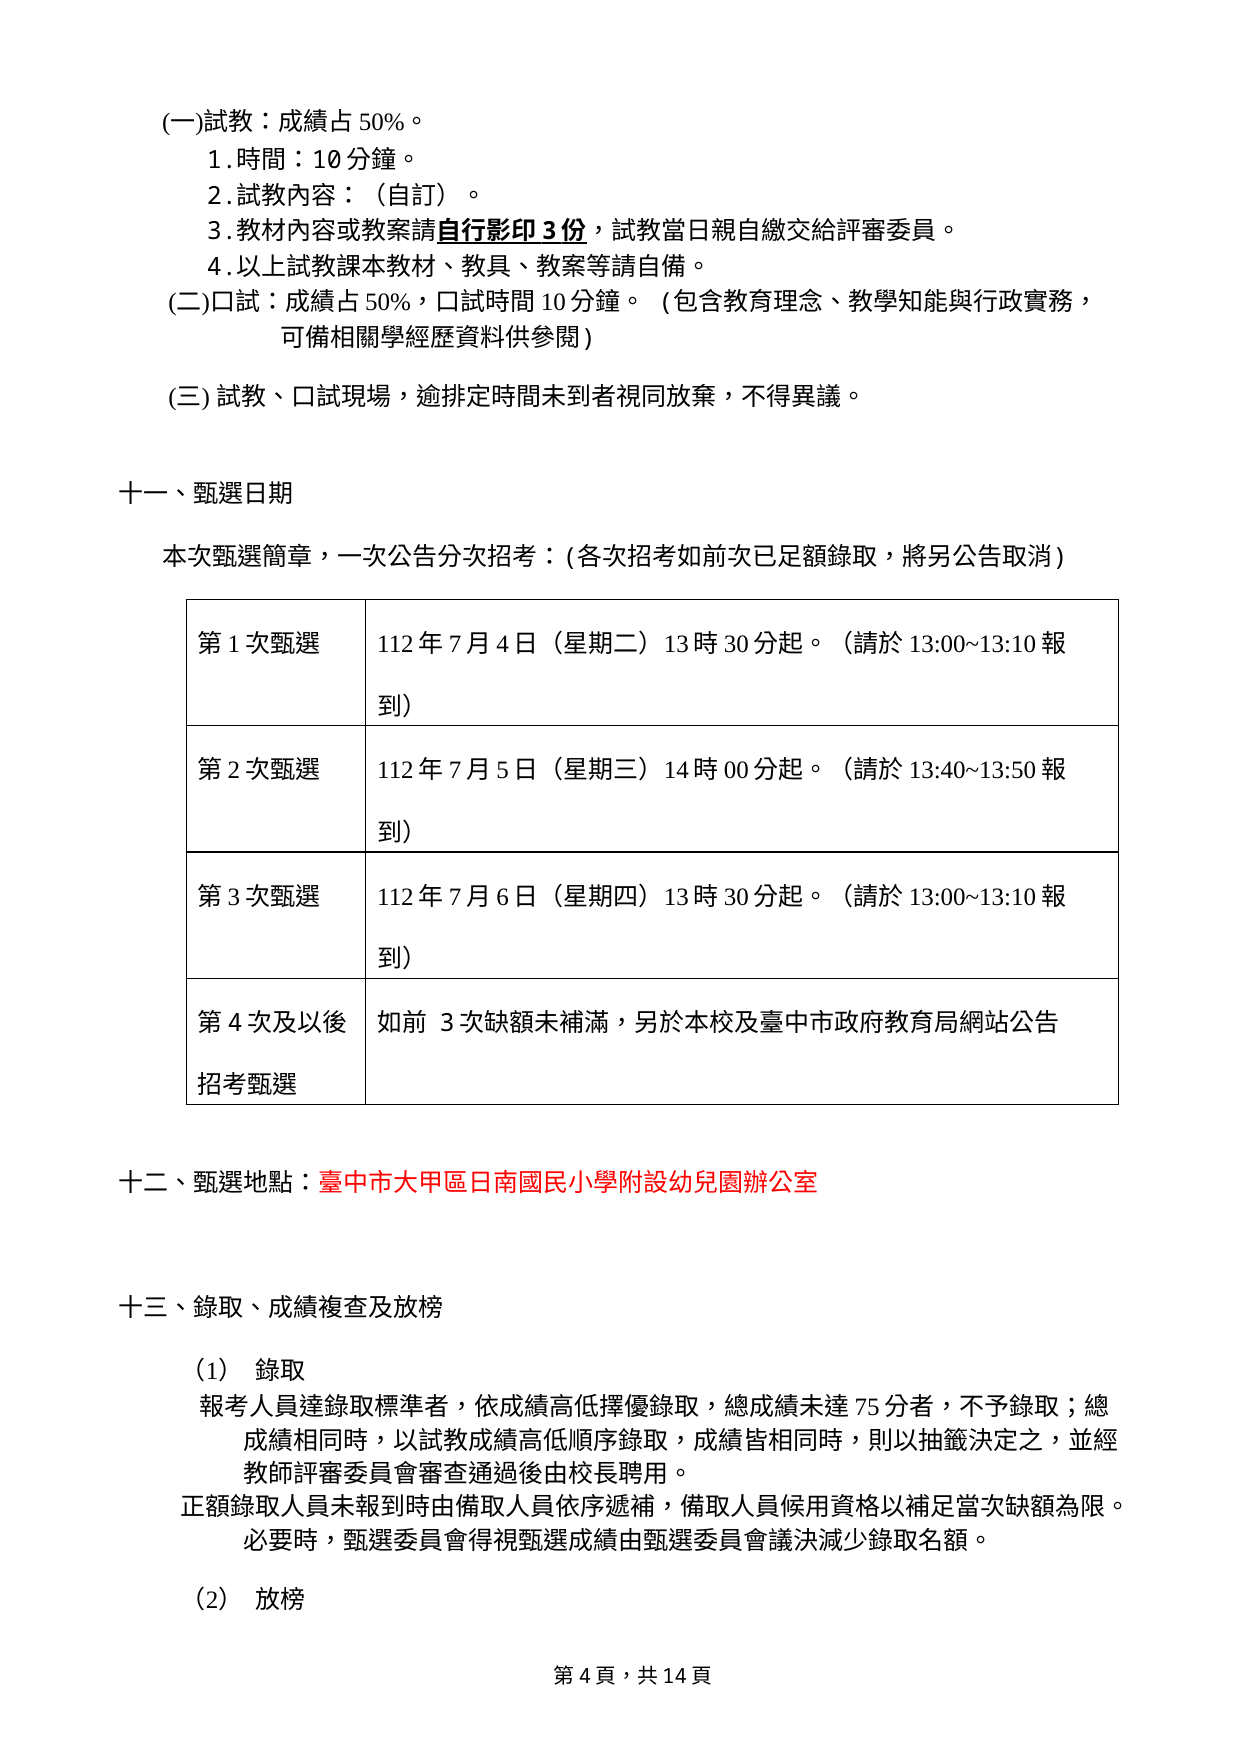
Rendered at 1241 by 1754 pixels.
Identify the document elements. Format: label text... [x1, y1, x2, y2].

text 2.試教內容：（自訂）。 [118, 176, 1122, 211]
table_header 第1次甄選 [187, 600, 365, 725]
text (三) 試教、口試現場，逾排定時間未到者視同放棄，不得異議。 [168, 353, 1122, 416]
text 十三、錄取、成績複查及放榜 [118, 1264, 1122, 1327]
text 1.時間：10分鐘。 [118, 141, 1122, 176]
list 錄取 [181, 1327, 1122, 1389]
text (二)口試：成績占50%，口試時間10分鐘。 (包含教育理念、教學知能與行政實務，可備相關學經歷資料供參閱) [168, 282, 1122, 353]
text 報考人員達錄取標準者，依成績高低擇優錄取，總成績未達75分者，不予錄取；總成績相同時，以試教成績高低順序錄取，成績皆相同時，則以抽籤決定之，並經教師評審委員會審查通過後由校長聘用。 [156, 1389, 1122, 1489]
table_cell 如前 3次缺額未補滿，另於本校及臺中市政府教育局網站公告 [366, 979, 1118, 1103]
text (一)試教：成績占50%。 [156, 78, 1122, 141]
text 本次甄選簡章，一次公告分次招考：(各次招考如前次已足額錄取，將另公告取消) [162, 513, 1122, 575]
table_cell 第4次及以後招考甄選 [187, 979, 365, 1103]
text 4.以上試教課本教材、教具、教案等請自備。 [118, 247, 1122, 282]
table_cell 112年7月6日（星期四）13時30分起。（請於13:00~13:10報到） [366, 853, 1118, 977]
list 放榜 [181, 1556, 1122, 1618]
text 正額錄取人員未報到時由備取人員依序遞補，備取人員候用資格以補足當次缺額為限。必要時，甄選委員會得視甄選成績由甄選委員會議決減少錄取名額。 [118, 1489, 1122, 1556]
table_cell 第2次甄選 [187, 726, 365, 851]
text 十二、甄選地點：臺中市大甲區日南國民小學附設幼兒園辦公室 [118, 1139, 1122, 1202]
table_header 112年7月4日（星期二）13時30分起。（請於13:00~13:10報到） [366, 600, 1118, 725]
table_cell 第3次甄選 [187, 853, 365, 977]
table_cell 112年7月5日（星期三）14時00分起。（請於13:40~13:50報到） [366, 726, 1118, 851]
text 十一、甄選日期 [118, 450, 1122, 513]
text 3.教材內容或教案請自行影印3份，試教當日親自繳交給評審委員。 [118, 211, 1122, 247]
